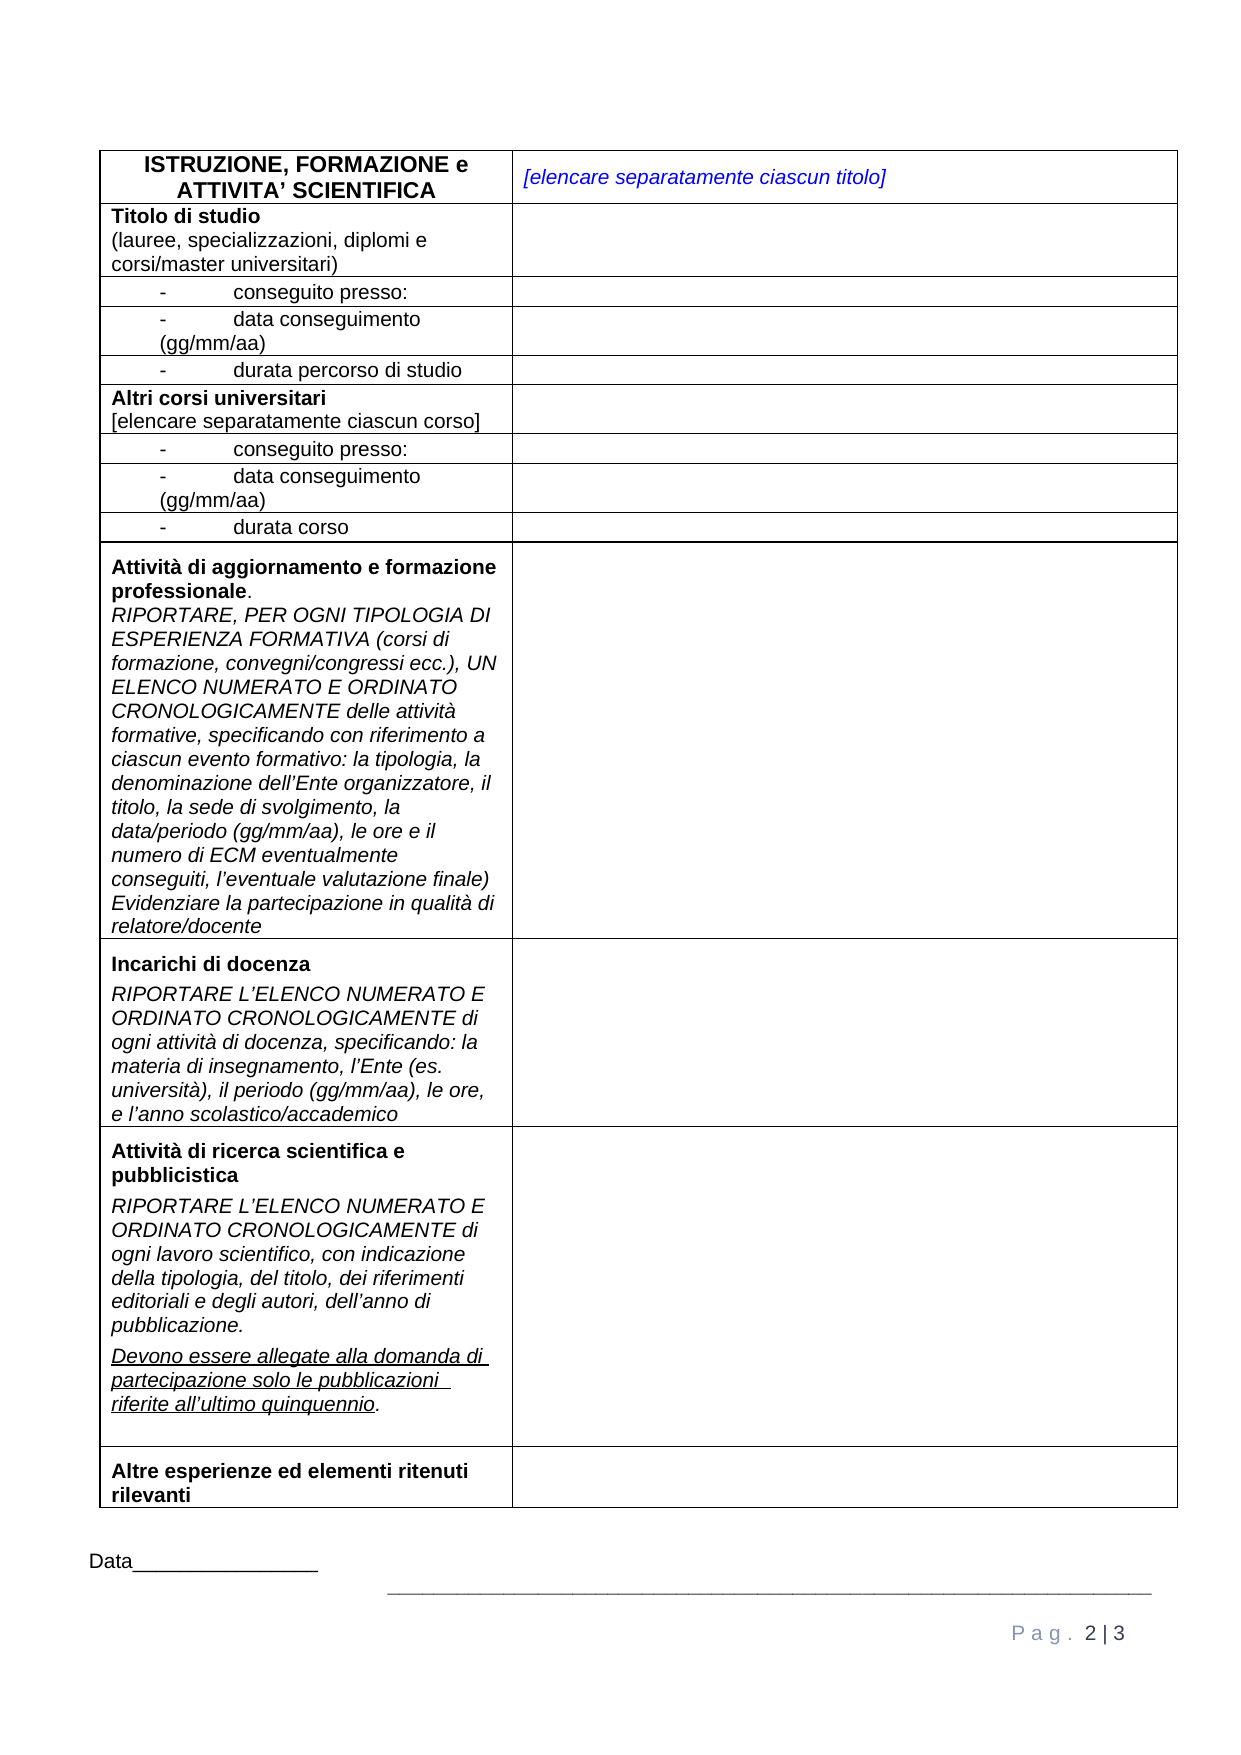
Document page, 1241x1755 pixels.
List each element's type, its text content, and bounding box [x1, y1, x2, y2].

table_cell [513, 307, 1177, 355]
table_cell [513, 513, 1177, 541]
table_cell [513, 356, 1177, 384]
subtitle __________________________________________________________________ [89, 1573, 1152, 1597]
table_header ISTRUZIONE, FORMAZIONE e ATTIVITA’ SCIENTIFICA [101, 151, 512, 203]
table_cell conseguito presso: [101, 434, 512, 463]
table_cell [513, 1447, 1177, 1507]
table_cell Titolo di studio (lauree, specializzazioni, diplomi e corsi/master universitari) [101, 204, 512, 276]
table_cell Altri corsi universitari [elencare separatamente ciascun corso] [101, 385, 512, 433]
table_cell [513, 1127, 1177, 1446]
table_cell [513, 385, 1177, 433]
table_cell [513, 434, 1177, 463]
table_cell durata percorso di studio [101, 356, 512, 384]
table_cell [513, 277, 1177, 306]
table_cell Attività di ricerca scientifica e pubblicistica RIPORTARE L’ELENCO NUMERATO E ORDINATO CRONOLOGICAMENTE di ogni lavoro scientifico, con indicazione della tipologia, del titolo, dei riferimenti editoriali e degli autori, dell’anno di pubblicazione. Devono essere allegate alla domanda di partecipazione solo le pubblicazioni riferite all’ultimo quinquennio. [101, 1127, 512, 1446]
table_cell Altre esperienze ed elementi ritenuti rilevanti [101, 1447, 512, 1507]
table_cell Attività di aggiornamento e formazione professionale. RIPORTARE, PER OGNI TIPOLOGIA DI ESPERIENZA FORMATIVA (corsi di formazione, convegni/congressi ecc.), UN ELENCO NUMERATO E ORDINATO CRONOLOGICAMENTE delle attività formative, specificando con riferimento a ciascun evento formativo: la tipologia, la denominazione dell’Ente organizzatore, il titolo, la sede di svolgimento, la data/periodo (gg/mm/aa), le ore e il numero di ECM eventualmente conseguiti, l’eventuale valutazione finale) Evidenziare la partecipazione in qualità di relatore/docente [101, 543, 512, 938]
table_cell [513, 464, 1177, 512]
table_cell data conseguimento (gg/mm/aa) [101, 307, 512, 355]
table_cell [513, 939, 1177, 1126]
table_cell data conseguimento (gg/mm/aa) [101, 464, 512, 512]
table_cell [513, 204, 1177, 276]
table_cell Incarichi di docenza RIPORTARE L’ELENCO NUMERATO E ORDINATO CRONOLOGICAMENTE di ogni attività di docenza, specificando: la materia di insegnamento, l’Ente (es. università), il periodo (gg/mm/aa), le ore, e l’anno scolastico/accademico [101, 939, 512, 1126]
table_cell durata corso [101, 513, 512, 541]
table_cell [513, 543, 1177, 938]
table_cell conseguito presso: [101, 277, 512, 306]
subtitle Data________________ [89, 1549, 1152, 1573]
table_header [elencare separatamente ciascun titolo] [513, 151, 1177, 203]
